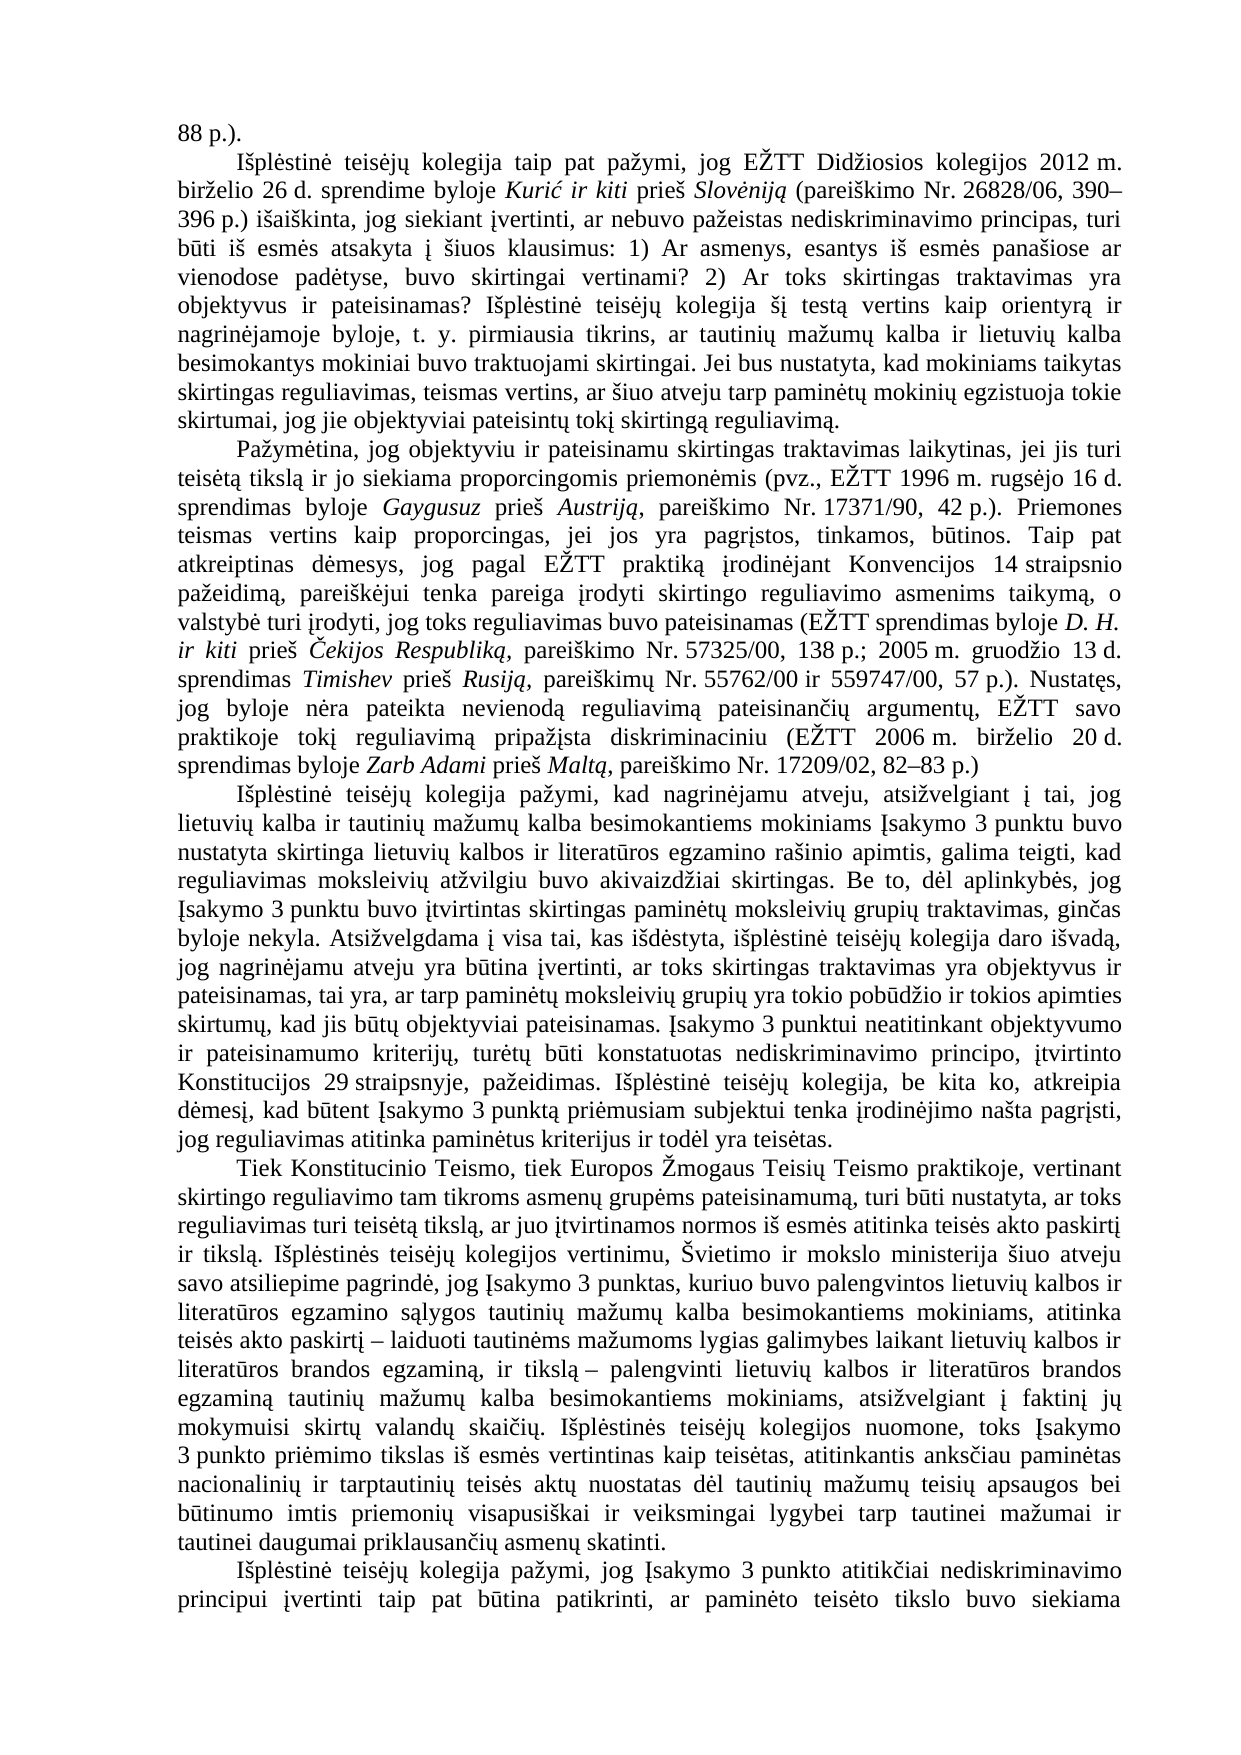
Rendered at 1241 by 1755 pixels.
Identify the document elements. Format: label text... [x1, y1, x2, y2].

text 88 p.). [177, 118, 1122, 147]
text Išplėstinė teisėjų kolegija taip pat pažymi, jog EŽTT Didžiosios kolegijos 2012 m. birželio 26 d. sprendime byloje Kurić ir kiti prieš Slovėniją (pareiškimo Nr. 26828/06, 390–396 p.) išaiškinta, jog siekiant įvertinti, ar nebuvo pažeistas nediskriminavimo principas, turi būti iš esmės atsakyta į šiuos klausimus: 1) Ar asmenys, esantys iš esmės panašiose ar vienodose padėtyse, buvo skirtingai vertinami? 2) Ar toks skirtingas traktavimas yra objektyvus ir pateisinamas? Išplėstinė teisėjų kolegija šį testą vertins kaip orientyrą ir nagrinėjamoje byloje, t. y. pirmiausia tikrins, ar tautinių mažumų kalba ir lietuvių kalba besimokantys mokiniai buvo traktuojami skirtingai. Jei bus nustatyta, kad mokiniams taikytas skirtingas reguliavimas, teismas vertins, ar šiuo atveju tarp paminėtų mokinių egzistuoja tokie skirtumai, jog jie objektyviai pateisintų tokį skirtingą reguliavimą. [177, 147, 1122, 434]
text Išplėstinė teisėjų kolegija pažymi, jog Įsakymo 3 punkto atitikčiai nediskriminavimo principui įvertinti taip pat būtina patikrinti, ar paminėto teisėto tikslo buvo siekiama [177, 1556, 1122, 1613]
text Išplėstinė teisėjų kolegija pažymi, kad nagrinėjamu atveju, atsižvelgiant į tai, jog lietuvių kalba ir tautinių mažumų kalba besimokantiems mokiniams Įsakymo 3 punktu buvo nustatyta skirtinga lietuvių kalbos ir literatūros egzamino rašinio apimtis, galima teigti, kad reguliavimas moksleivių atžvilgiu buvo akivaizdžiai skirtingas. Be to, dėl aplinkybės, jog Įsakymo 3 punktu buvo įtvirtintas skirtingas paminėtų moksleivių grupių traktavimas, ginčas byloje nekyla. Atsižvelgdama į visa tai, kas išdėstyta, išplėstinė teisėjų kolegija daro išvadą, jog nagrinėjamu atveju yra būtina įvertinti, ar toks skirtingas traktavimas yra objektyvus ir pateisinamas, tai yra, ar tarp paminėtų moksleivių grupių yra tokio pobūdžio ir tokios apimties skirtumų, kad jis būtų objektyviai pateisinamas. Įsakymo 3 punktui neatitinkant objektyvumo ir pateisinamumo kriterijų, turėtų būti konstatuotas nediskriminavimo principo, įtvirtinto Konstitucijos 29 straipsnyje, pažeidimas. Išplėstinė teisėjų kolegija, be kita ko, atkreipia dėmesį, kad būtent Įsakymo 3 punktą priėmusiam subjektui tenka įrodinėjimo našta pagrįsti, jog reguliavimas atitinka paminėtus kriterijus ir todėl yra teisėtas. [177, 779, 1122, 1153]
text Pažymėtina, jog objektyviu ir pateisinamu skirtingas traktavimas laikytinas, jei jis turi teisėtą tikslą ir jo siekiama proporcingomis priemonėmis (pvz., EŽTT 1996 m. rugsėjo 16 d. sprendimas byloje Gaygusuz prieš Austriją, pareiškimo Nr. 17371/90, 42 p.). Priemones teismas vertins kaip proporcingas, jei jos yra pagrįstos, tinkamos, būtinos. Taip pat atkreiptinas dėmesys, jog pagal EŽTT praktiką įrodinėjant Konvencijos 14 straipsnio pažeidimą, pareiškėjui tenka pareiga įrodyti skirtingo reguliavimo asmenims taikymą, o valstybė turi įrodyti, jog toks reguliavimas buvo pateisinamas (EŽTT sprendimas byloje D. H. ir kiti prieš Čekijos Respubliką, pareiškimo Nr. 57325/00, 138 p.; 2005 m. gruodžio 13 d. sprendimas Timishev prieš Rusiją, pareiškimų Nr. 55762/00 ir 559747/00, 57 p.). Nustatęs, jog byloje nėra pateikta nevienodą reguliavimą pateisinančių argumentų, EŽTT savo praktikoje tokį reguliavimą pripažįsta diskriminaciniu (EŽTT 2006 m. birželio 20 d. sprendimas byloje Zarb Adami prieš Maltą, pareiškimo Nr. 17209/02, 82–83 p.) [177, 434, 1122, 779]
text Tiek Konstitucinio Teismo, tiek Europos Žmogaus Teisių Teismo praktikoje, vertinant skirtingo reguliavimo tam tikroms asmenų grupėms pateisinamumą, turi būti nustatyta, ar toks reguliavimas turi teisėtą tikslą, ar juo įtvirtinamos normos iš esmės atitinka teisės akto paskirtį ir tikslą. Išplėstinės teisėjų kolegijos vertinimu, Švietimo ir mokslo ministerija šiuo atveju savo atsiliepime pagrindė, jog Įsakymo 3 punktas, kuriuo buvo palengvintos lietuvių kalbos ir literatūros egzamino sąlygos tautinių mažumų kalba besimokantiems mokiniams, atitinka teisės akto paskirtį – laiduoti tautinėms mažumoms lygias galimybes laikant lietuvių kalbos ir literatūros brandos egzaminą, ir tikslą – palengvinti lietuvių kalbos ir literatūros brandos egzaminą tautinių mažumų kalba besimokantiems mokiniams, atsižvelgiant į faktinį jų mokymuisi skirtų valandų skaičių. Išplėstinės teisėjų kolegijos nuomone, toks Įsakymo 3 punkto priėmimo tikslas iš esmės vertintinas kaip teisėtas, atitinkantis anksčiau paminėtas nacionalinių ir tarptautinių teisės aktų nuostatas dėl tautinių mažumų teisių apsaugos bei būtinumo imtis priemonių visapusiškai ir veiksmingai lygybei tarp tautinei mažumai ir tautinei daugumai priklausančių asmenų skatinti. [177, 1153, 1122, 1556]
